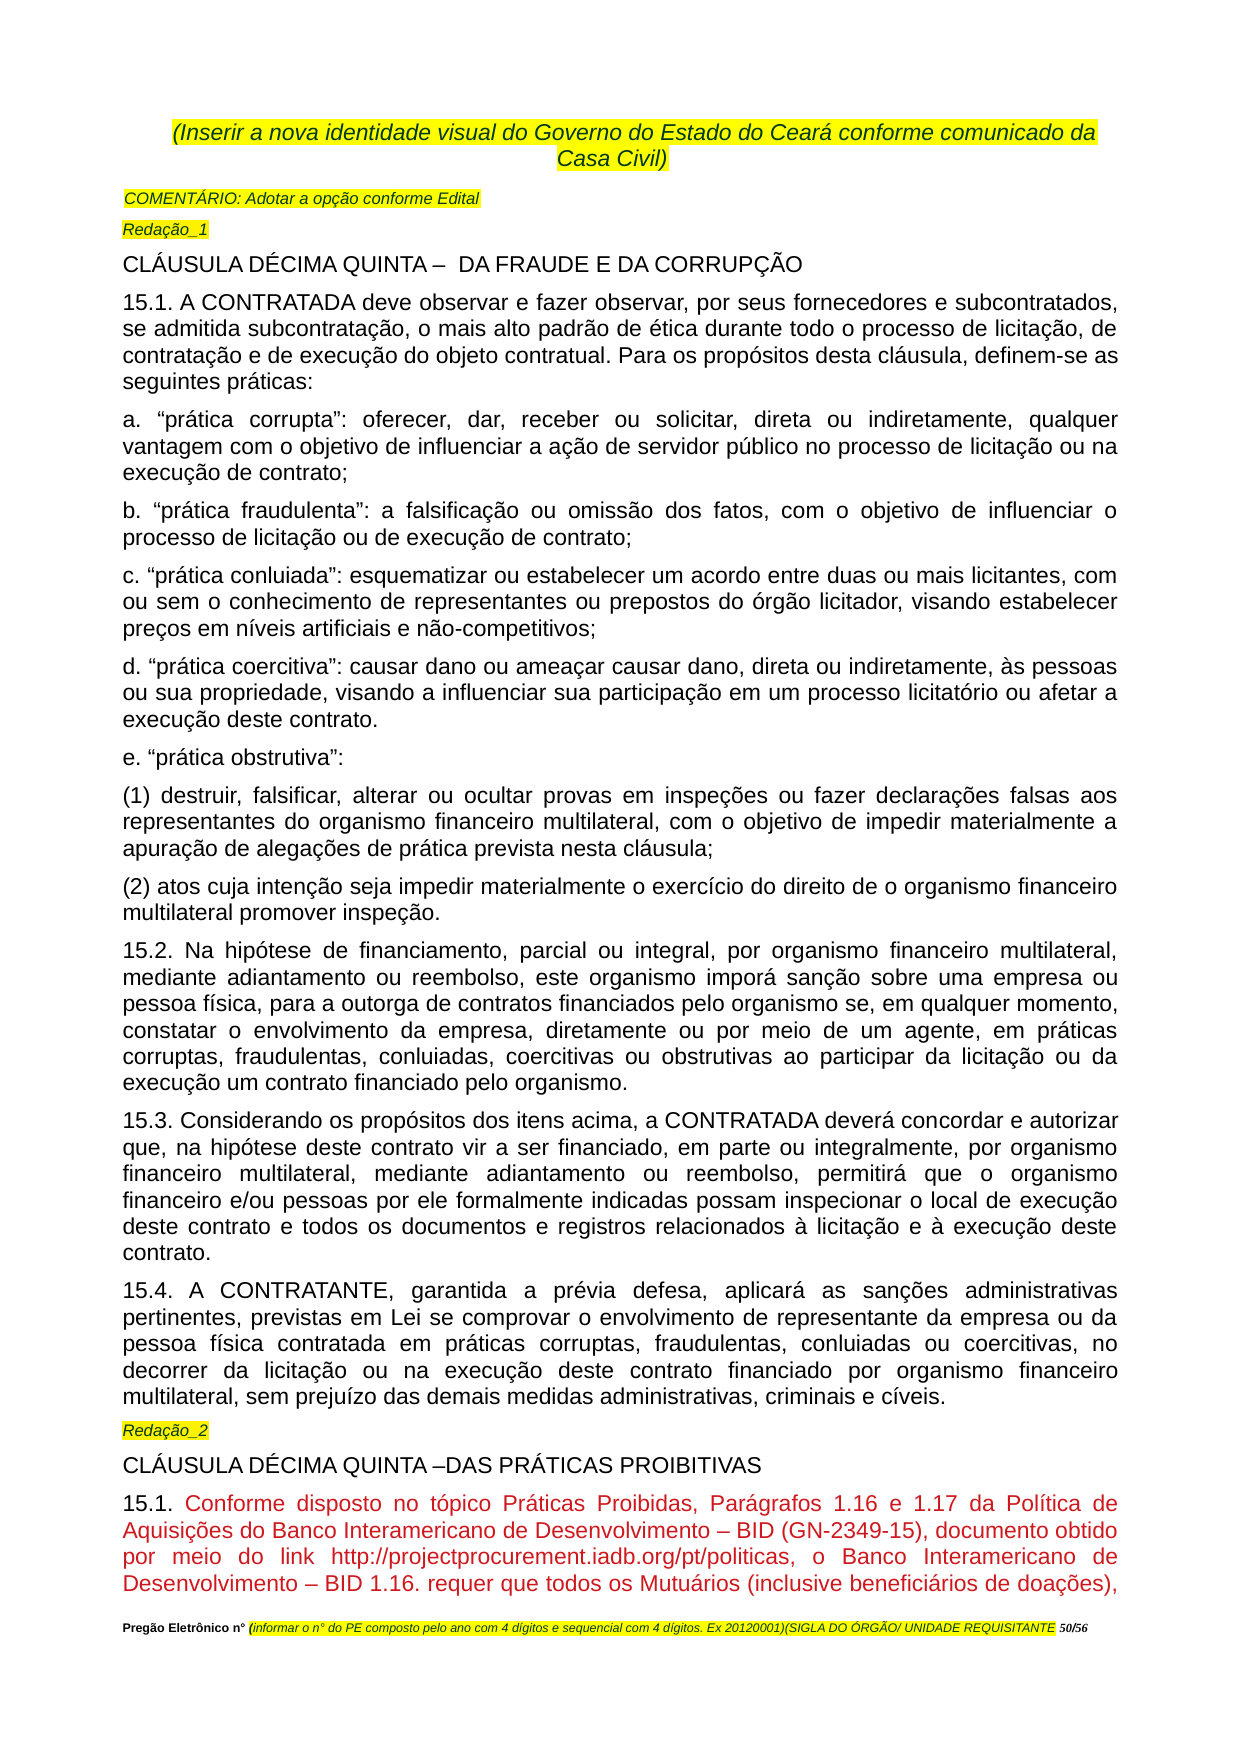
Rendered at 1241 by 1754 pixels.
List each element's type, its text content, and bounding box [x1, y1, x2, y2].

text 15.2. Na hipótese de financiamento, parcial ou integral, por organismo financeiro multilateral, mediante adiantamento ou reembolso, este organismo imporá sanção sobre uma empresa ou pessoa física, para a outorga de contratos financiados pelo organismo se, em qualquer momento, constatar o envolvimento da empresa, diretamente ou por meio de um agente, em práticas corruptas, fraudulentas, conluiadas, coercitivas ou obstrutivas ao participar da licitação ou da execução um contrato financiado pelo organismo. [122, 937, 1118, 1096]
text Redação_1 [122, 220, 1120, 239]
text b. “prática fraudulenta”: a falsificação ou omissão dos fatos, com o objetivo de influenciar o processo de licitação ou de execução de contrato; [122, 497, 1118, 550]
text 15.3. Considerando os propósitos dos itens acima, a CONTRATADA deverá concordar e autorizar que, na hipótese deste contrato vir a ser financiado, em parte ou integralmente, por organismo financeiro multilateral, mediante adiantamento ou reembolso, permitirá que o organismo financeiro e/ou pessoas por ele formalmente indicadas possam inspecionar o local de execução deste contrato e todos os documentos e registros relacionados à licitação e à execução deste contrato. [122, 1107, 1118, 1266]
text 15.1. A CONTRATADA deve observar e fazer observar, por seus fornecedores e subcontratados, se admitida subcontratação, o mais alto padrão de ética durante todo o processo de licitação, de contratação e de execução do objeto contratual. Para os propósitos desta cláusula, definem-se as seguintes práticas: [122, 289, 1118, 394]
text (1) destruir, falsificar, alterar ou ocultar provas em inspeções ou fazer declarações falsas aos representantes do organismo financeiro multilateral, com o objetivo de impedir materialmente a apuração de alegações de prática prevista nesta cláusula; [122, 782, 1118, 861]
text (2) atos cuja intenção seja impedir materialmente o exercício do direito de o organismo financeiro multilateral promover inspeção. [122, 873, 1118, 926]
text COMENTÁRIO: Adotar a opção conforme Edital [124, 189, 1118, 208]
text c. “prática conluiada”: esquematizar ou estabelecer um acordo entre duas ou mais licitantes, com ou sem o conhecimento de representantes ou prepostos do órgão licitador, visando estabelecer preços em níveis artificiais e não-competitivos; [122, 562, 1118, 641]
text Redação_2 [122, 1421, 1120, 1440]
text e. “prática obstrutiva”: [122, 744, 1118, 770]
text d. “prática coercitiva”: causar dano ou ameaçar causar dano, direta ou indiretamente, às pessoas ou sua propriedade, visando a influenciar sua participação em um processo licitatório ou afetar a execução deste contrato. [122, 653, 1118, 732]
text 15.4. A CONTRATANTE, garantida a prévia defesa, aplicará as sanções administrativas pertinentes, previstas em Lei se comprovar o envolvimento de representante da empresa ou da pessoa física contratada em práticas corruptas, fraudulentas, conluiadas ou coercitivas, no decorrer da licitação ou na execução deste contrato financiado por organismo financeiro multilateral, sem prejuízo das demais medidas administrativas, criminais e cíveis. [122, 1277, 1118, 1409]
text 15.1. Conforme disposto no tópico Práticas Proibidas, Parágrafos 1.16 e 1.17 da Política de Aquisições do Banco Interamericano de Desenvolvimento – BID (GN-2349-15), documento obtido por meio do link http://projectprocurement.iadb.org/pt/politicas, o Banco Interamericano de Desenvolvimento – BID 1.16. requer que todos os Mutuários (inclusive beneficiários de doações), [122, 1490, 1118, 1596]
text CLÁUSULA DÉCIMA QUINTA –DAS PRÁTICAS PROIBITIVAS [122, 1452, 1118, 1478]
text a. “prática corrupta”: oferecer, dar, receber ou solicitar, direta ou indiretamente, qualquer vantagem com o objetivo de influenciar a ação de servidor público no processo de licitação ou na execução de contrato; [122, 406, 1118, 485]
text CLÁUSULA DÉCIMA QUINTA – DA FRAUDE E DA CORRUPÇÃO [122, 251, 1118, 277]
